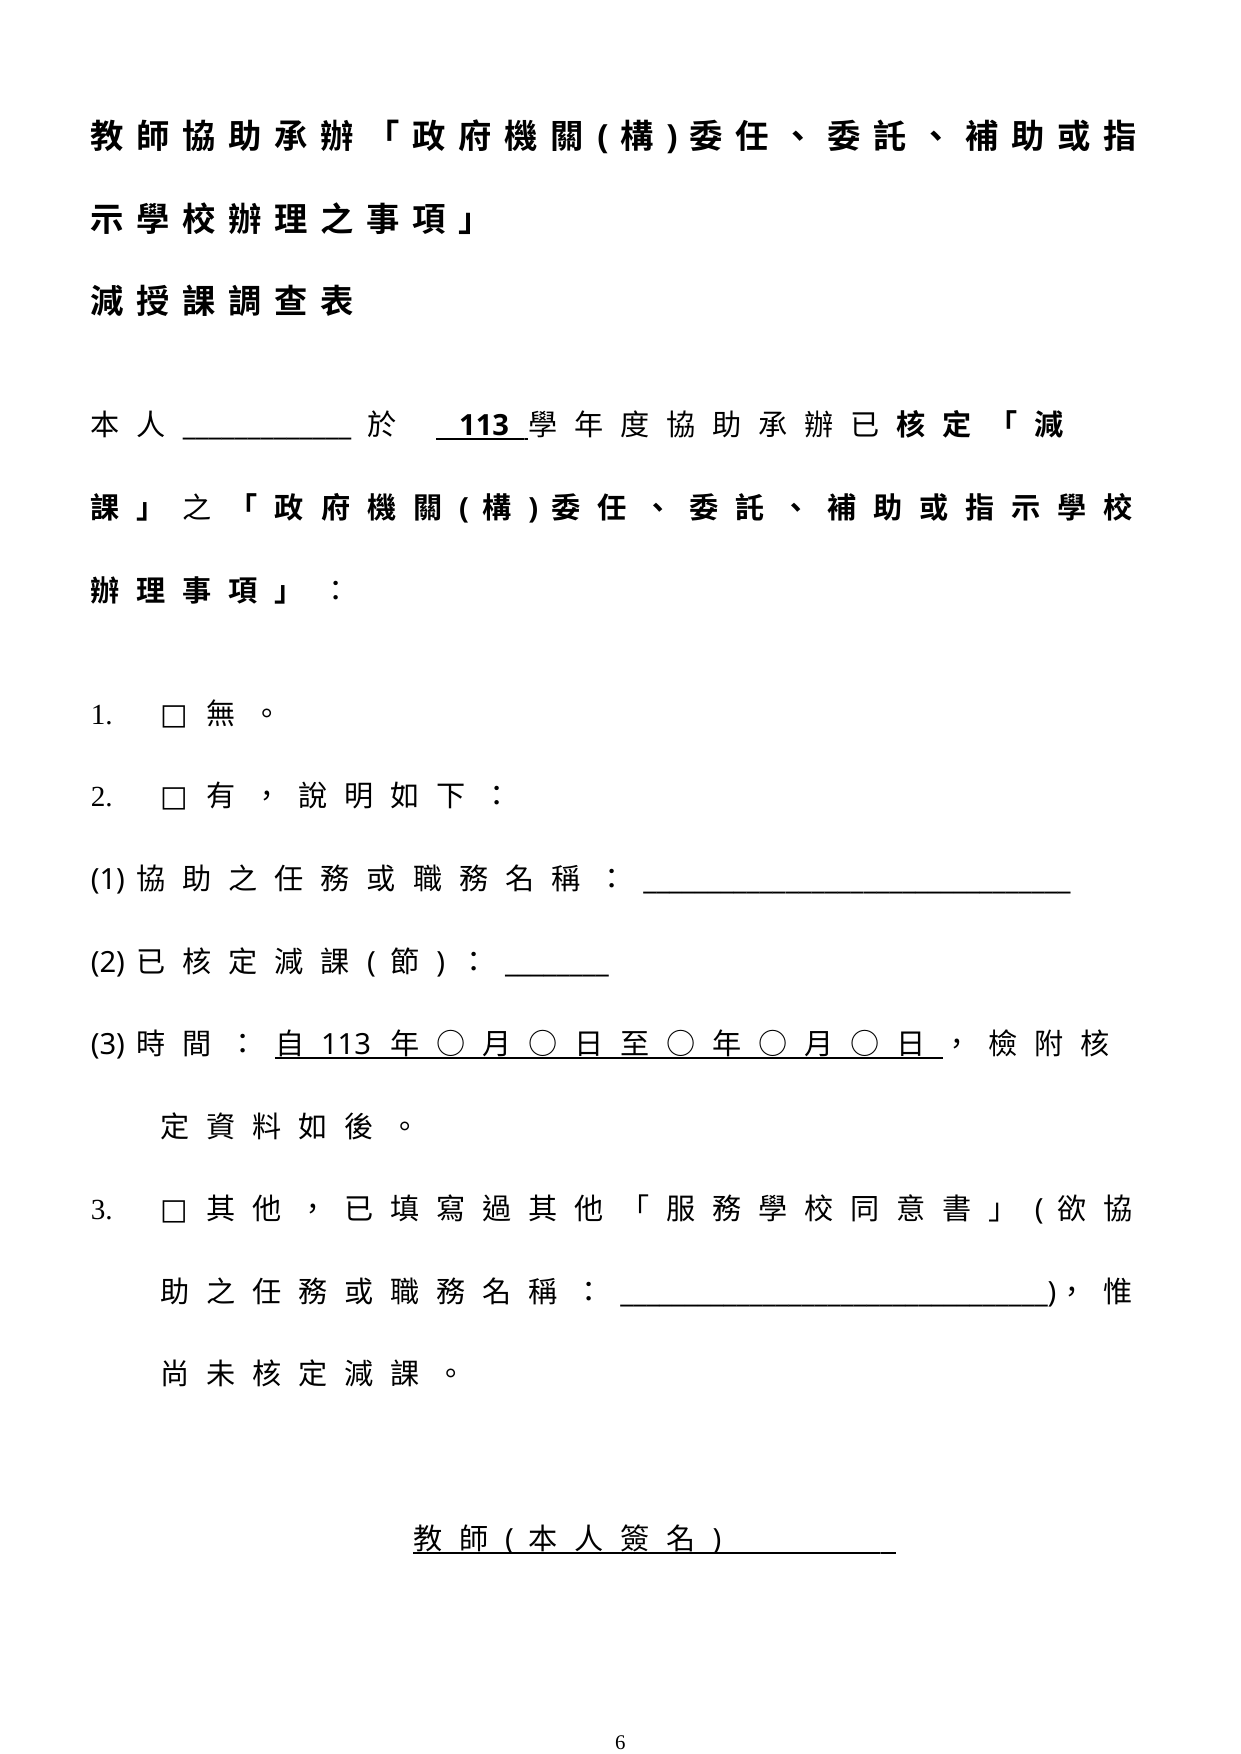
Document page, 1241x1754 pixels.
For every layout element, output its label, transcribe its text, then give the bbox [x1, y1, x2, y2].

list □無。 [91, 671, 1149, 753]
list □其他，已填寫過其他「服務學校同意書」(欲協助之任務或職務名稱：_________________________________)，惟尚未核定減課。 [91, 1166, 1149, 1413]
list □有，說明如下： [91, 753, 1149, 836]
list (2)已核定減課(節)：________ [91, 918, 1149, 1001]
text 本人_____________於 113 學年度協助承辦已核定「減課」之「政府機關(構)委任、委託、補助或指示學校辦理事項」： [91, 382, 1149, 629]
list (1)協助之任務或職務名稱：_________________________________ [91, 836, 1149, 918]
list (3)時間：自113年○月○日至○年○月○日，檢附核定資料如後。 [91, 1001, 1149, 1166]
text 教師(本人簽名) [91, 1496, 1149, 1578]
text 教師協助承辦「政府機關(構)委任、委託、補助或指示學校辦理之事項」 減授課調查表 [91, 93, 1149, 341]
